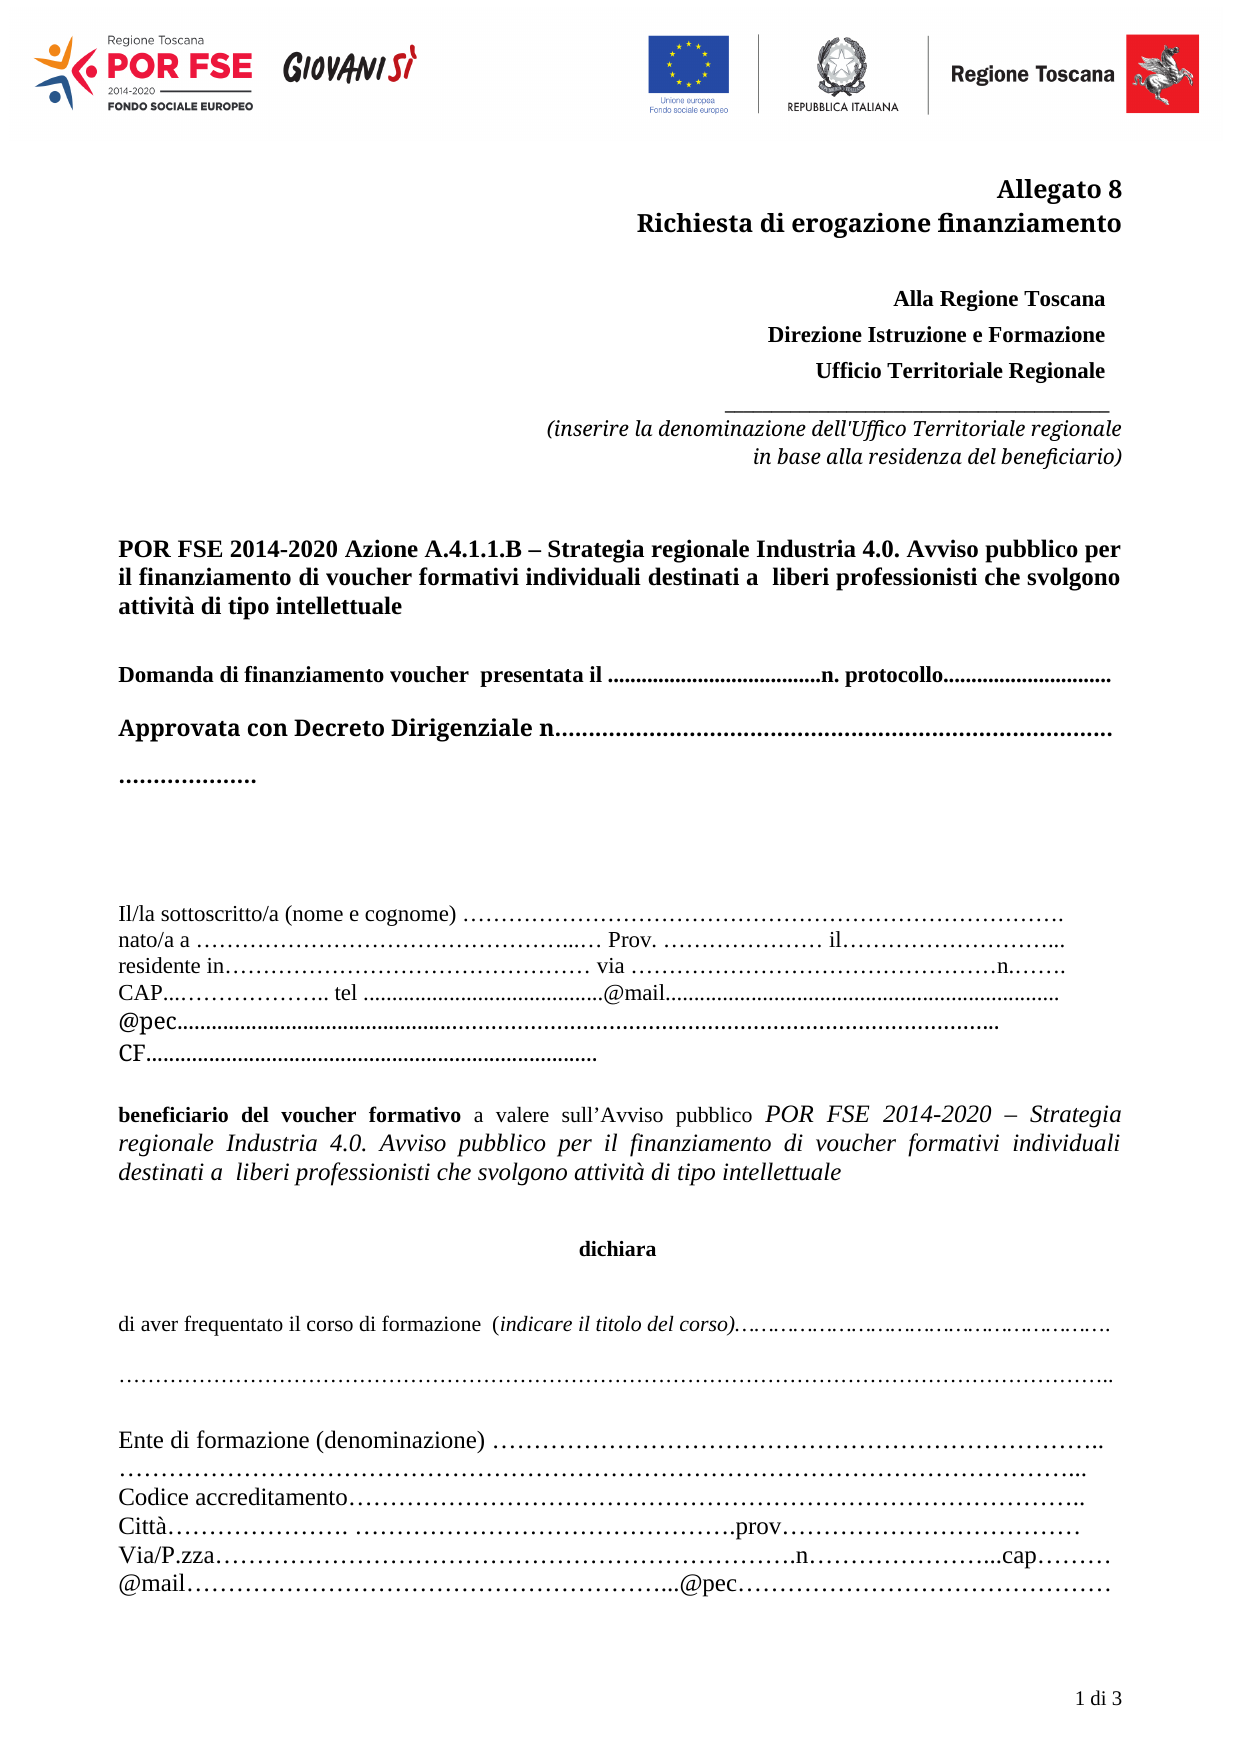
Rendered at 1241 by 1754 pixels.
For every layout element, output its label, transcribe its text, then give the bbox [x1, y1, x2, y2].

text CAP...……………….. tel ..........................................@mail..................................................................... [118, 979, 1122, 1005]
text di aver frequentato il corso di formazione (indicare il titolo del corso)…………………………………………………. [118, 1311, 1122, 1337]
subtitle Approvata con Decreto Dirigenziale n...................................................................................……………….. [118, 712, 1122, 791]
subtitle Domanda di finanziamento voucher presentata il ......................................n. protocollo.............................. [118, 661, 1122, 687]
text ……………………………………………………………………………………………………... [118, 1453, 1122, 1482]
text Via/P.zza…………………………………………………………….n…………………...cap……… [118, 1540, 1122, 1568]
text Direzione Istruzione e Formazione [118, 321, 1111, 347]
text Allegato 8 [118, 141, 1122, 206]
text _________________________________________ [118, 392, 1110, 414]
text ……………………………………………………………………………………………………………………….. [118, 1362, 1122, 1387]
text @mail…………………………………………………...@pec……………………………………… [118, 1568, 1122, 1597]
text Codice accreditamento…………………………………………………………………………….. [118, 1482, 1122, 1511]
text Ente di formazione (denominazione) ……………………………………………………………….. [118, 1425, 1122, 1453]
text beneficiario del voucher formativo a valere sull’Avviso pubblico POR FSE 2014-2020 – Strategia regionale Industria 4.0. Avviso pubblico per il finanziamento di voucher formativi individuali destinati a liberi professionisti che svolgono attività di tipo intellettuale [118, 1099, 1122, 1185]
text in base alla residenza del beneficiario) [118, 442, 1122, 471]
subtitle POR FSE 2014-2020 Azione A.4.1.1.B – Strategia regionale Industria 4.0. Avviso pubblico per il finanziamento di voucher formativi individuali destinati a liberi professionisti che svolgono attività di tipo intellettuale [118, 534, 1122, 620]
picture [9, 7, 1223, 141]
text @pec................................................………………………………………………………………………... [118, 1005, 1122, 1037]
text Alla Regione Toscana [791, 285, 1111, 311]
text dichiara [118, 1236, 1122, 1261]
text Richiesta di erogazione finanziamento [118, 206, 1122, 240]
text (inserire la denominazione dell'Uffico Territoriale regionale [118, 414, 1122, 442]
text Città…………………. ……………………………………….prov……………………………… [118, 1511, 1122, 1540]
text Ufficio Territoriale Regionale [791, 357, 1111, 383]
text CF............................................................................... [118, 1037, 1122, 1068]
text nato/a a …………………………………………...… Prov. ………………… il………………………... [118, 926, 1122, 953]
text Il/la sottoscritto/a (nome e cognome) ……………………………………………………………………. [118, 900, 1122, 926]
text residente in………………………………………… via …………………………………………n.……. [118, 953, 1122, 979]
